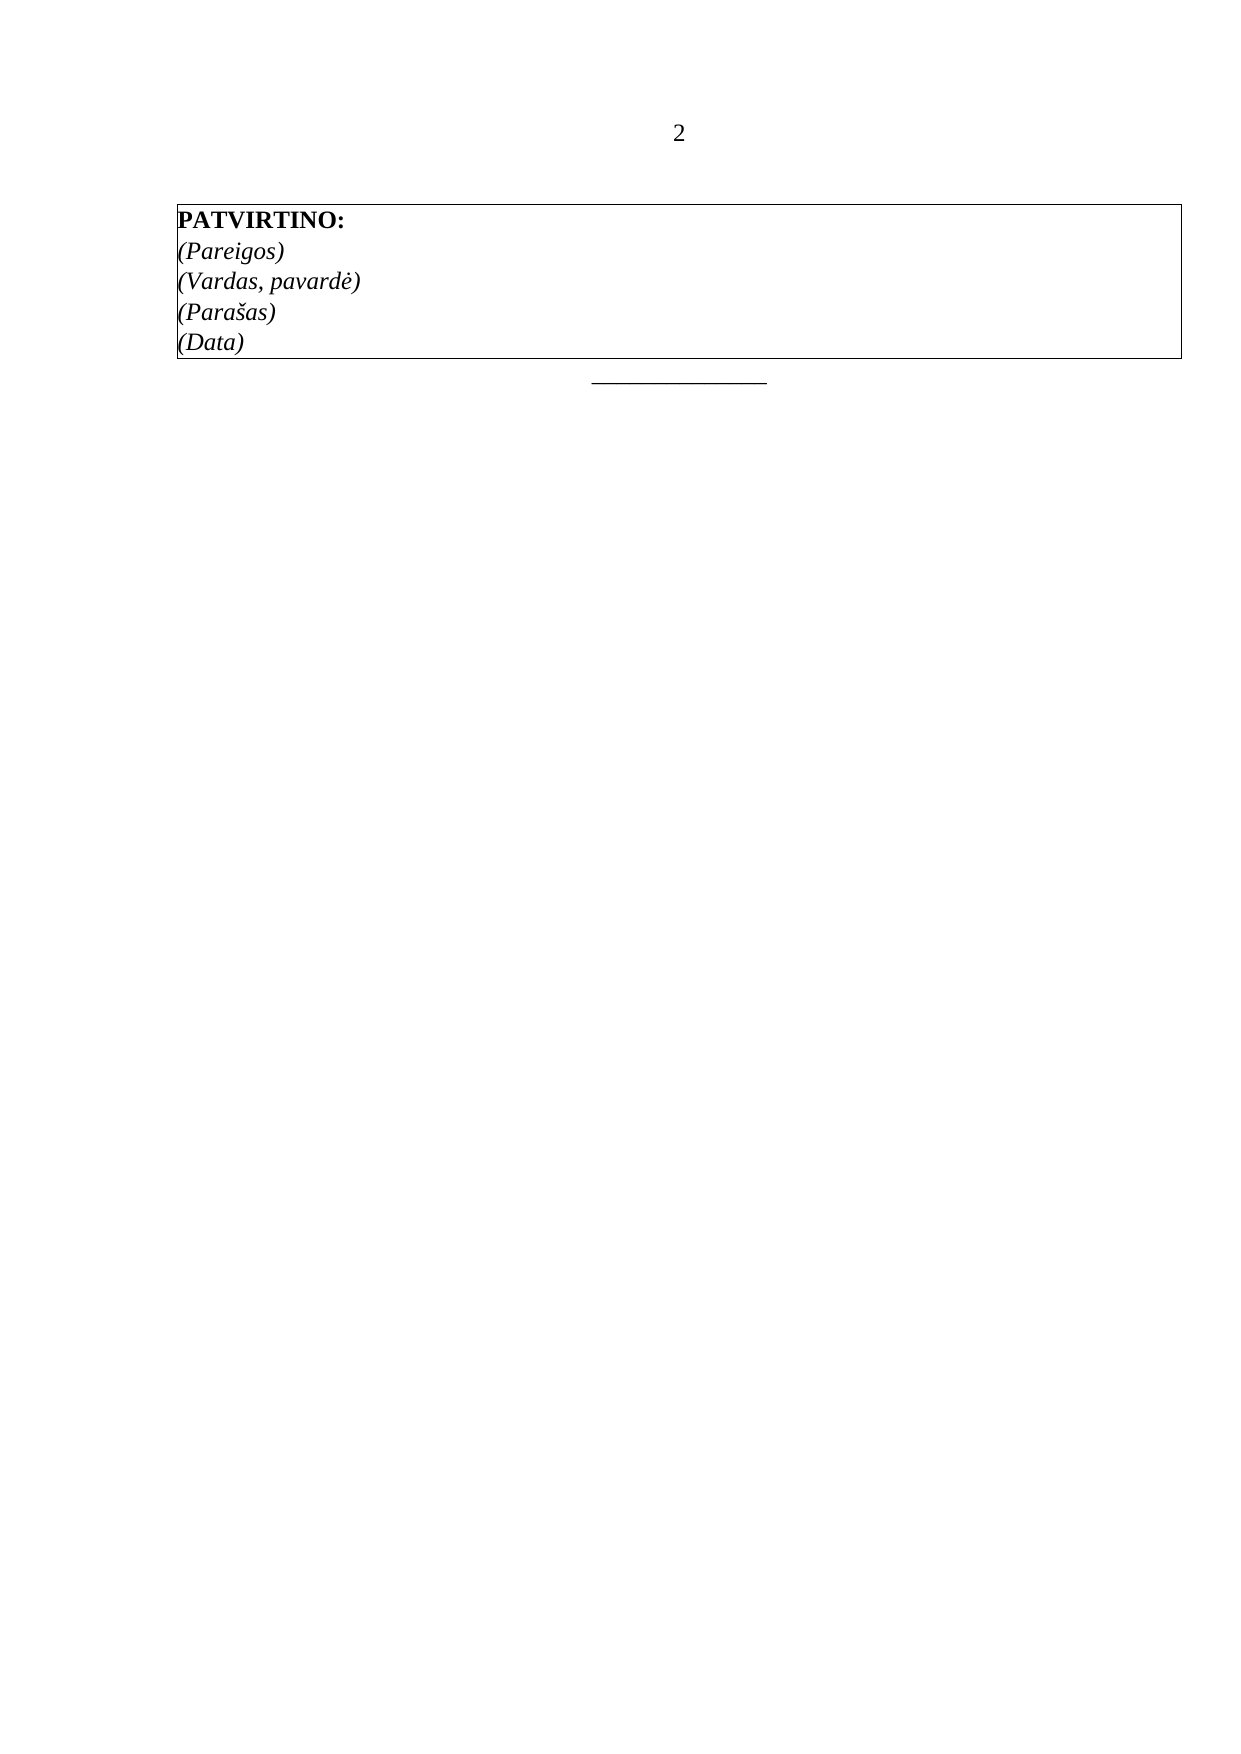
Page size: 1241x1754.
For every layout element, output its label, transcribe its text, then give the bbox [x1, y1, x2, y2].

table_header PATVIRTINO: (Pareigos) (Vardas, pavardė) (Parašas) (Data) [178, 205, 1181, 357]
text ______________ [177, 359, 1181, 387]
